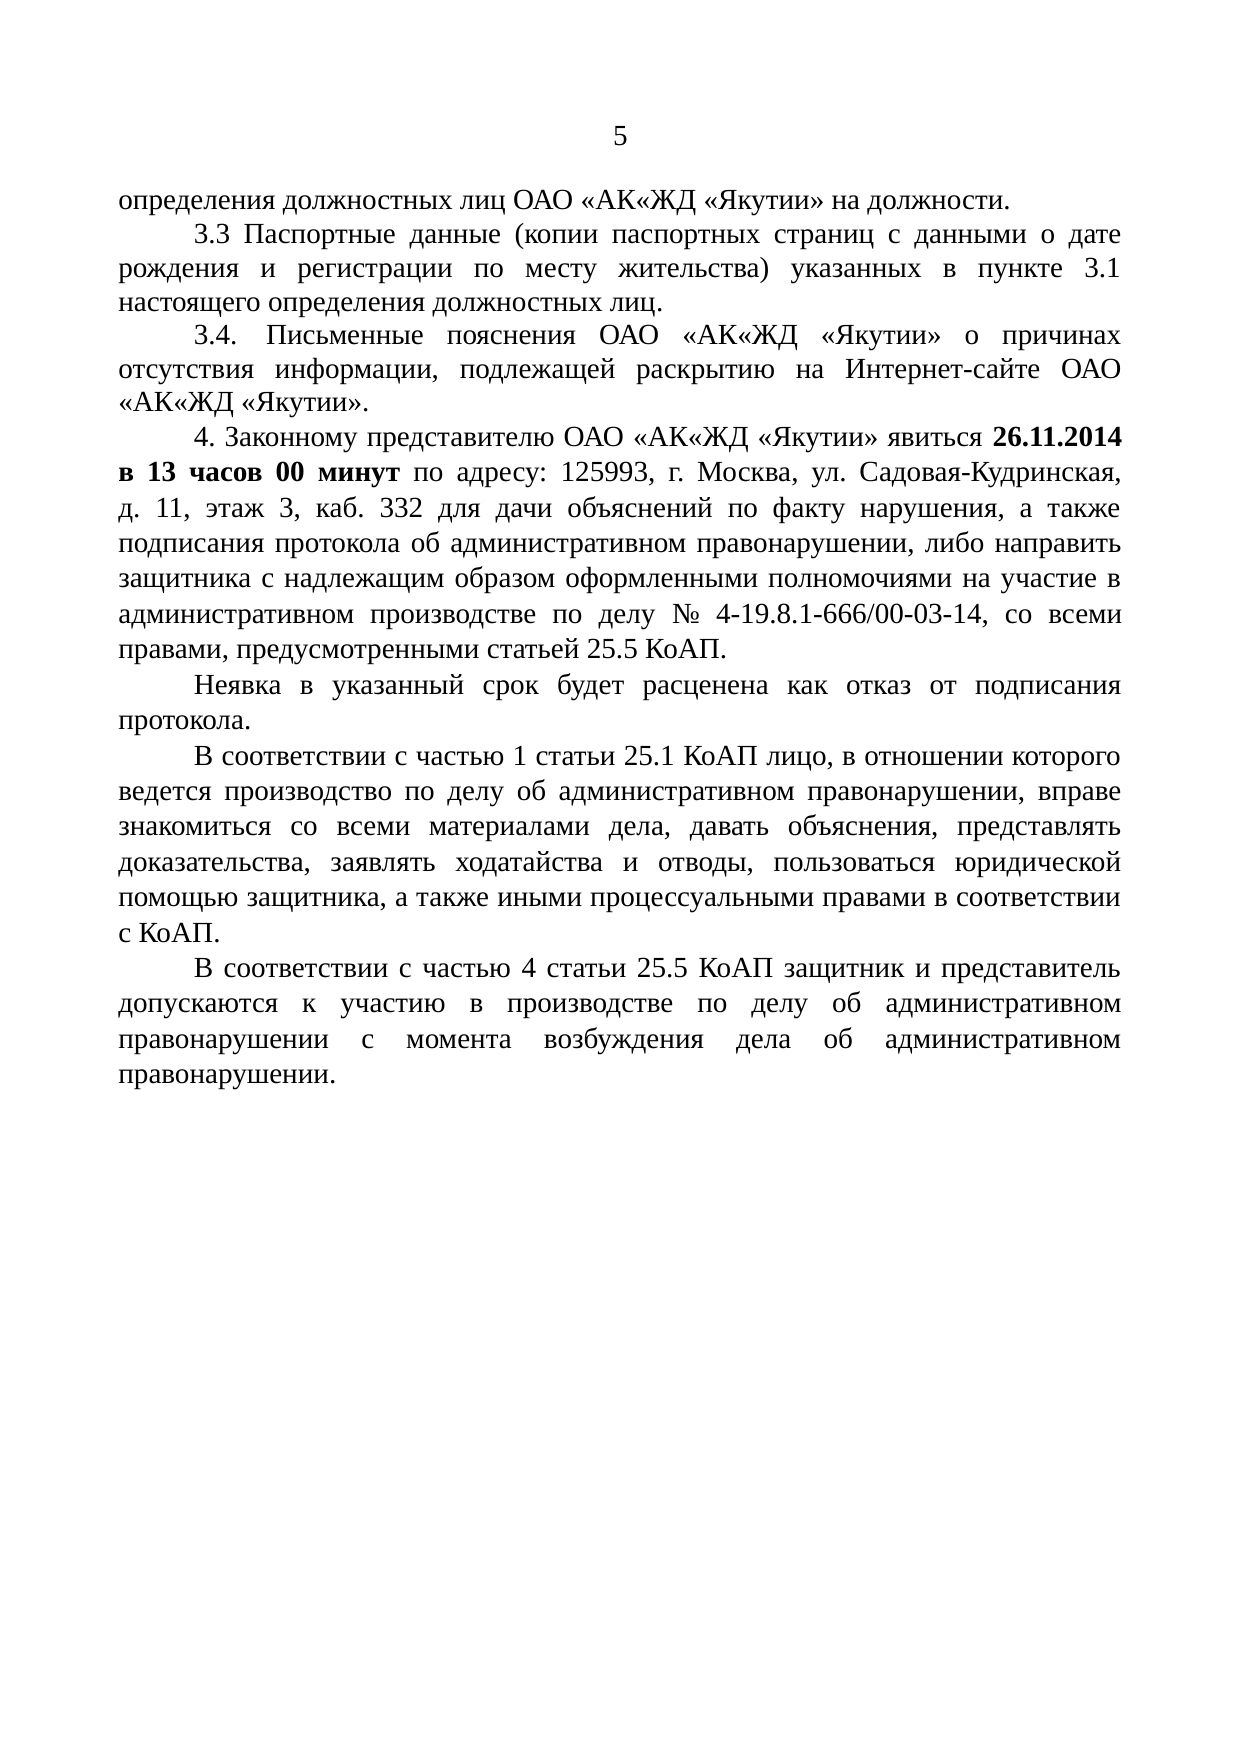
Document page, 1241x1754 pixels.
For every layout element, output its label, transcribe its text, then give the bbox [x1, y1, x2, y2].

list Письменные пояснения ОАО «АК«ЖД «Якутии» о причинах отсутствия информации, подлежащей раскрытию на Интернет-сайте ОАО «АК«ЖД «Якутии». [118, 317, 1122, 418]
text 4. Законному представителю ОАО «АК«ЖД «Якутии» явиться 26.11.2014 в 13 часов 00 минут по адресу: 125993, г. Москва, ул. Садовая-Кудринская, д. 11, этаж 3, каб. 332 для дачи объяснений по факту нарушения, а также подписания протокола об административном правонарушении, либо направить защитника с надлежащим образом оформленными полномочиями на участие в административном производстве по делу № 4-19.8.1-666/00-03-14, со всеми правами, предусмотренными статьей 25.5 КоАП. [118, 418, 1122, 666]
text определения должностных лиц ОАО «АК«ЖД «Якутии» на должности. [118, 181, 1122, 217]
text В соответствии с частью 1 статьи 25.1 КоАП лицо, в отношении которого ведется производство по делу об административном правонарушении, вправе знакомиться со всеми материалами дела, давать объяснения, представлять доказательства, заявлять ходатайства и отводы, пользоваться юридической помощью защитника, а также иными процессуальными правами в соответствии с КоАП. [118, 737, 1122, 949]
text В соответствии с частью 4 статьи 25.5 КоАП защитник и представитель допускаются к участию в производстве по делу об административном правонарушении с момента возбуждения дела об административном правонарушении. [118, 949, 1122, 986]
text 3.3 Паспортные данные (копии паспортных страниц с данными о дате рождения и регистрации по месту жительства) указанных в пункте 3.1 настоящего определения должностных лиц. [118, 217, 1122, 317]
text В соответствии с частью 4 статьи 25.5 КоАП защитник и представитель допускаются к участию в производстве по делу об административном правонарушении с момента возбуждения дела об административном правонарушении. [118, 1054, 1122, 1091]
text Неявка в указанный срок будет расценена как отказ от подписания протокола. [118, 666, 1122, 737]
